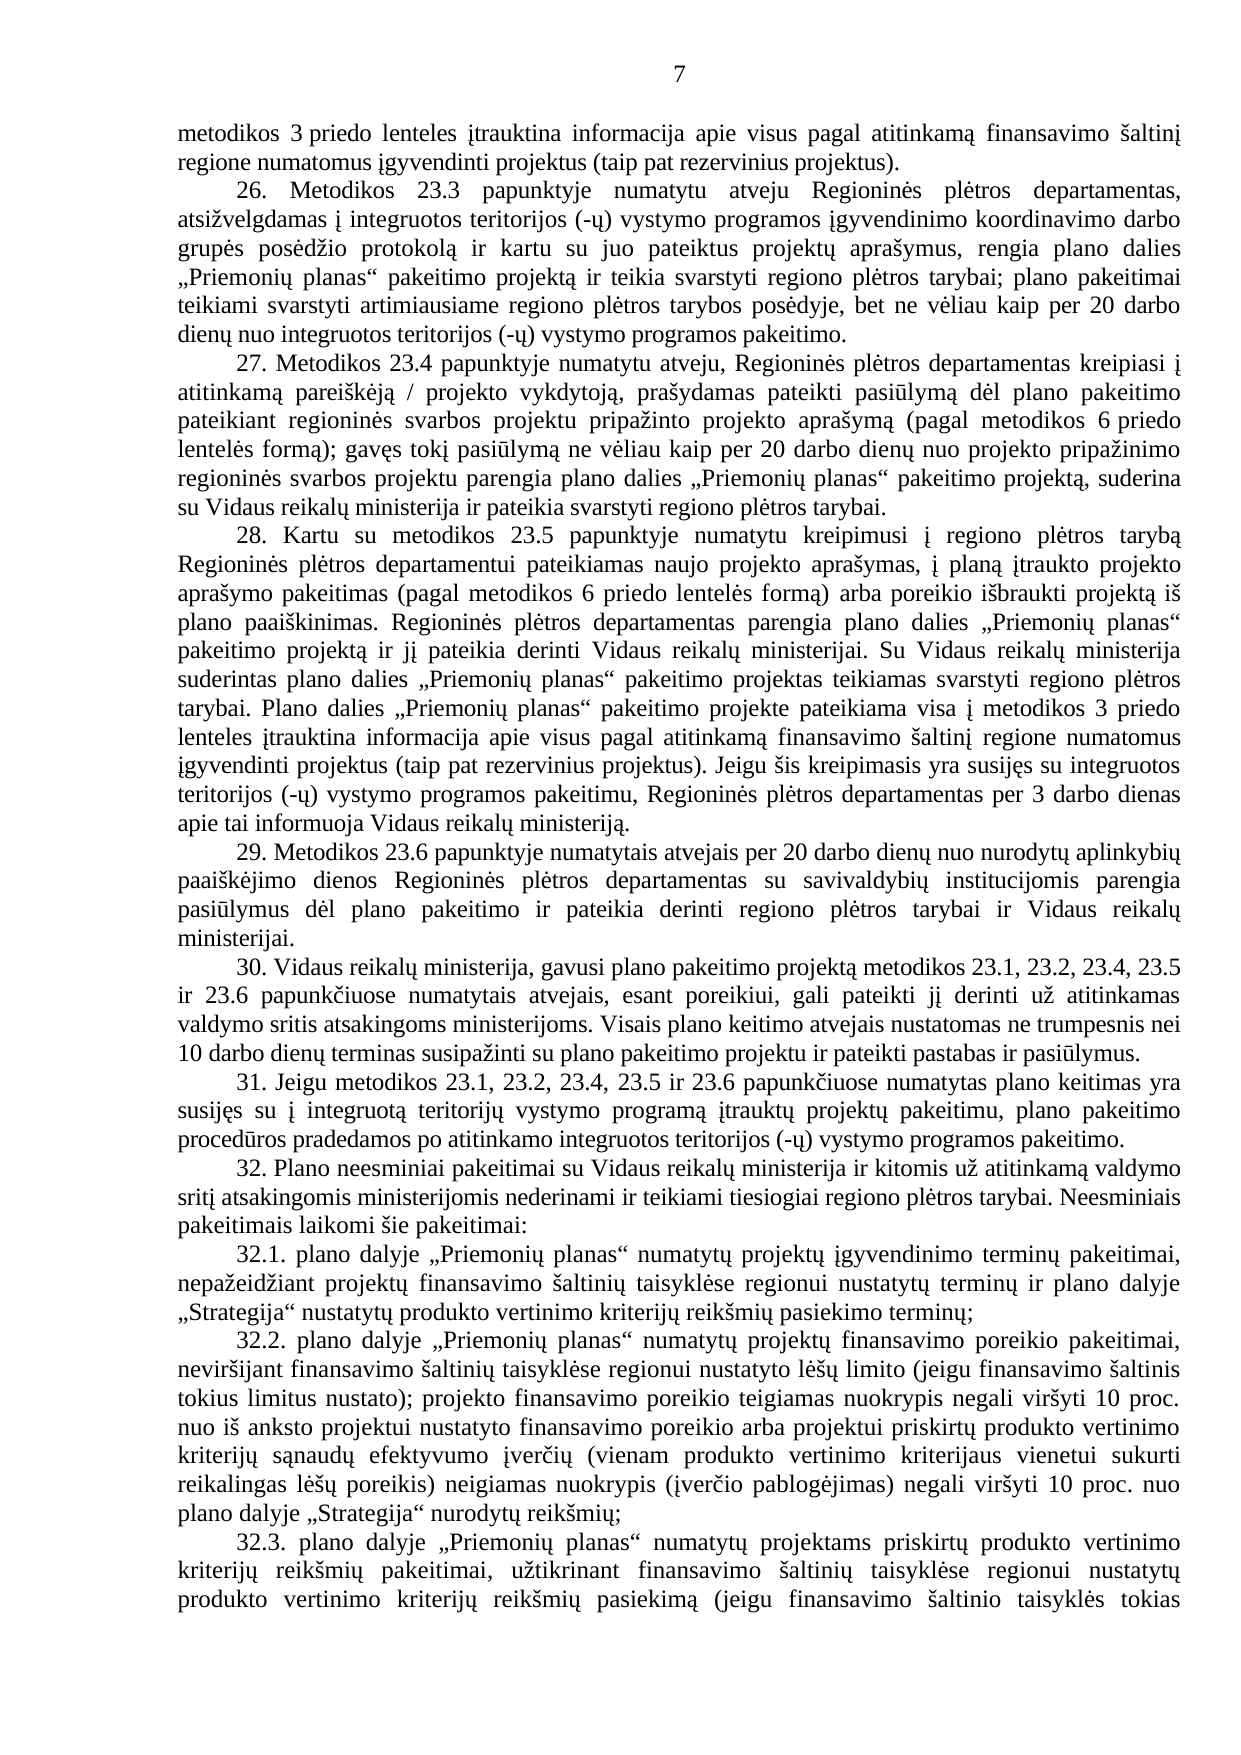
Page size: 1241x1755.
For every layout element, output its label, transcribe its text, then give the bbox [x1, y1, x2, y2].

text 26. Metodikos 23.3 papunktyje numatytu atveju Regioninės plėtros departamentas, atsižvelgdamas į integruotos teritorijos (-ų) vystymo programos įgyvendinimo koordinavimo darbo grupės posėdžio protokolą ir kartu su juo pateiktus projektų aprašymus, rengia plano dalies „Priemonių planas“ pakeitimo projektą ir teikia svarstyti regiono plėtros tarybai; plano pakeitimai teikiami svarstyti artimiausiame regiono plėtros tarybos posėdyje, bet ne vėliau kaip per 20 darbo dienų nuo integruotos teritorijos (-ų) vystymo programos pakeitimo. [177, 176, 1181, 348]
text 32.3. plano dalyje „Priemonių planas“ numatytų projektams priskirtų produkto vertinimo kriterijų reikšmių pakeitimai, užtikrinant finansavimo šaltinių taisyklėse regionui nustatytų produkto vertinimo kriterijų reikšmių pasiekimą (jeigu finansavimo šaltinio taisyklės tokias [177, 1527, 1181, 1613]
text 32.2. plano dalyje „Priemonių planas“ numatytų projektų finansavimo poreikio pakeitimai, neviršijant finansavimo šaltinių taisyklėse regionui nustatyto lėšų limito (jeigu finansavimo šaltinis tokius limitus nustato); projekto finansavimo poreikio teigiamas nuokrypis negali viršyti 10 proc. nuo iš anksto projektui nustatyto finansavimo poreikio arba projektui priskirtų produkto vertinimo kriterijų sąnaudų efektyvumo įverčių (vienam produkto vertinimo kriterijaus vienetui sukurti reikalingas lėšų poreikis) neigiamas nuokrypis (įverčio pablogėjimas) negali viršyti 10 proc. nuo plano dalyje „Strategija“ nurodytų reikšmių; [177, 1326, 1181, 1527]
text 32. Plano neesminiai pakeitimai su Vidaus reikalų ministerija ir kitomis už atitinkamą valdymo sritį atsakingomis ministerijomis nederinami ir teikiami tiesiogiai regiono plėtros tarybai. Neesminiais pakeitimais laikomi šie pakeitimai: [177, 1153, 1181, 1239]
text 31. Jeigu metodikos 23.1, 23.2, 23.4, 23.5 ir 23.6 papunkčiuose numatytas plano keitimas yra susijęs su į integruotą teritorijų vystymo programą įtrauktų projektų pakeitimu, plano pakeitimo procedūros pradedamos po atitinkamo integruotos teritorijos (-ų) vystymo programos pakeitimo. [177, 1067, 1181, 1153]
text 30. Vidaus reikalų ministerija, gavusi plano pakeitimo projektą metodikos 23.1, 23.2, 23.4, 23.5 ir 23.6 papunkčiuose numatytais atvejais, esant poreikiui, gali pateikti jį derinti už atitinkamas valdymo sritis atsakingoms ministerijoms. Visais plano keitimo atvejais nustatomas ne trumpesnis nei 10 darbo dienų terminas susipažinti su plano pakeitimo projektu ir pateikti pastabas ir pasiūlymus. [177, 952, 1181, 1067]
text 32.1. plano dalyje „Priemonių planas“ numatytų projektų įgyvendinimo terminų pakeitimai, nepažeidžiant projektų finansavimo šaltinių taisyklėse regionui nustatytų terminų ir plano dalyje „Strategija“ nustatytų produkto vertinimo kriterijų reikšmių pasiekimo terminų; [177, 1239, 1181, 1326]
text metodikos 3 priedo lenteles įtrauktina informacija apie visus pagal atitinkamą finansavimo šaltinį regione numatomus įgyvendinti projektus (taip pat rezervinius projektus). [177, 118, 1181, 176]
text 27. Metodikos 23.4 papunktyje numatytu atveju, Regioninės plėtros departamentas kreipiasi į atitinkamą pareiškėją / projekto vykdytoją, prašydamas pateikti pasiūlymą dėl plano pakeitimo pateikiant regioninės svarbos projektu pripažinto projekto aprašymą (pagal metodikos 6 priedo lentelės formą); gavęs tokį pasiūlymą ne vėliau kaip per 20 darbo dienų nuo projekto pripažinimo regioninės svarbos projektu parengia plano dalies „Priemonių planas“ pakeitimo projektą, suderina su Vidaus reikalų ministerija ir pateikia svarstyti regiono plėtros tarybai. [177, 348, 1181, 521]
text 29. Metodikos 23.6 papunktyje numatytais atvejais per 20 darbo dienų nuo nurodytų aplinkybių paaiškėjimo dienos Regioninės plėtros departamentas su savivaldybių institucijomis parengia pasiūlymus dėl plano pakeitimo ir pateikia derinti regiono plėtros tarybai ir Vidaus reikalų ministerijai. [177, 837, 1181, 952]
text 28. Kartu su metodikos 23.5 papunktyje numatytu kreipimusi į regiono plėtros tarybą Regioninės plėtros departamentui pateikiamas naujo projekto aprašymas, į planą įtraukto projekto aprašymo pakeitimas (pagal metodikos 6 priedo lentelės formą) arba poreikio išbraukti projektą iš plano paaiškinimas. Regioninės plėtros departamentas parengia plano dalies „Priemonių planas“ pakeitimo projektą ir jį pateikia derinti Vidaus reikalų ministerijai. Su Vidaus reikalų ministerija suderintas plano dalies „Priemonių planas“ pakeitimo projektas teikiamas svarstyti regiono plėtros tarybai. Plano dalies „Priemonių planas“ pakeitimo projekte pateikiama visa į metodikos 3 priedo lenteles įtrauktina informacija apie visus pagal atitinkamą finansavimo šaltinį regione numatomus įgyvendinti projektus (taip pat rezervinius projektus). Jeigu šis kreipimasis yra susijęs su integruotos teritorijos (-ų) vystymo programos pakeitimu, Regioninės plėtros departamentas per 3 darbo dienas apie tai informuoja Vidaus reikalų ministeriją. [177, 521, 1181, 837]
